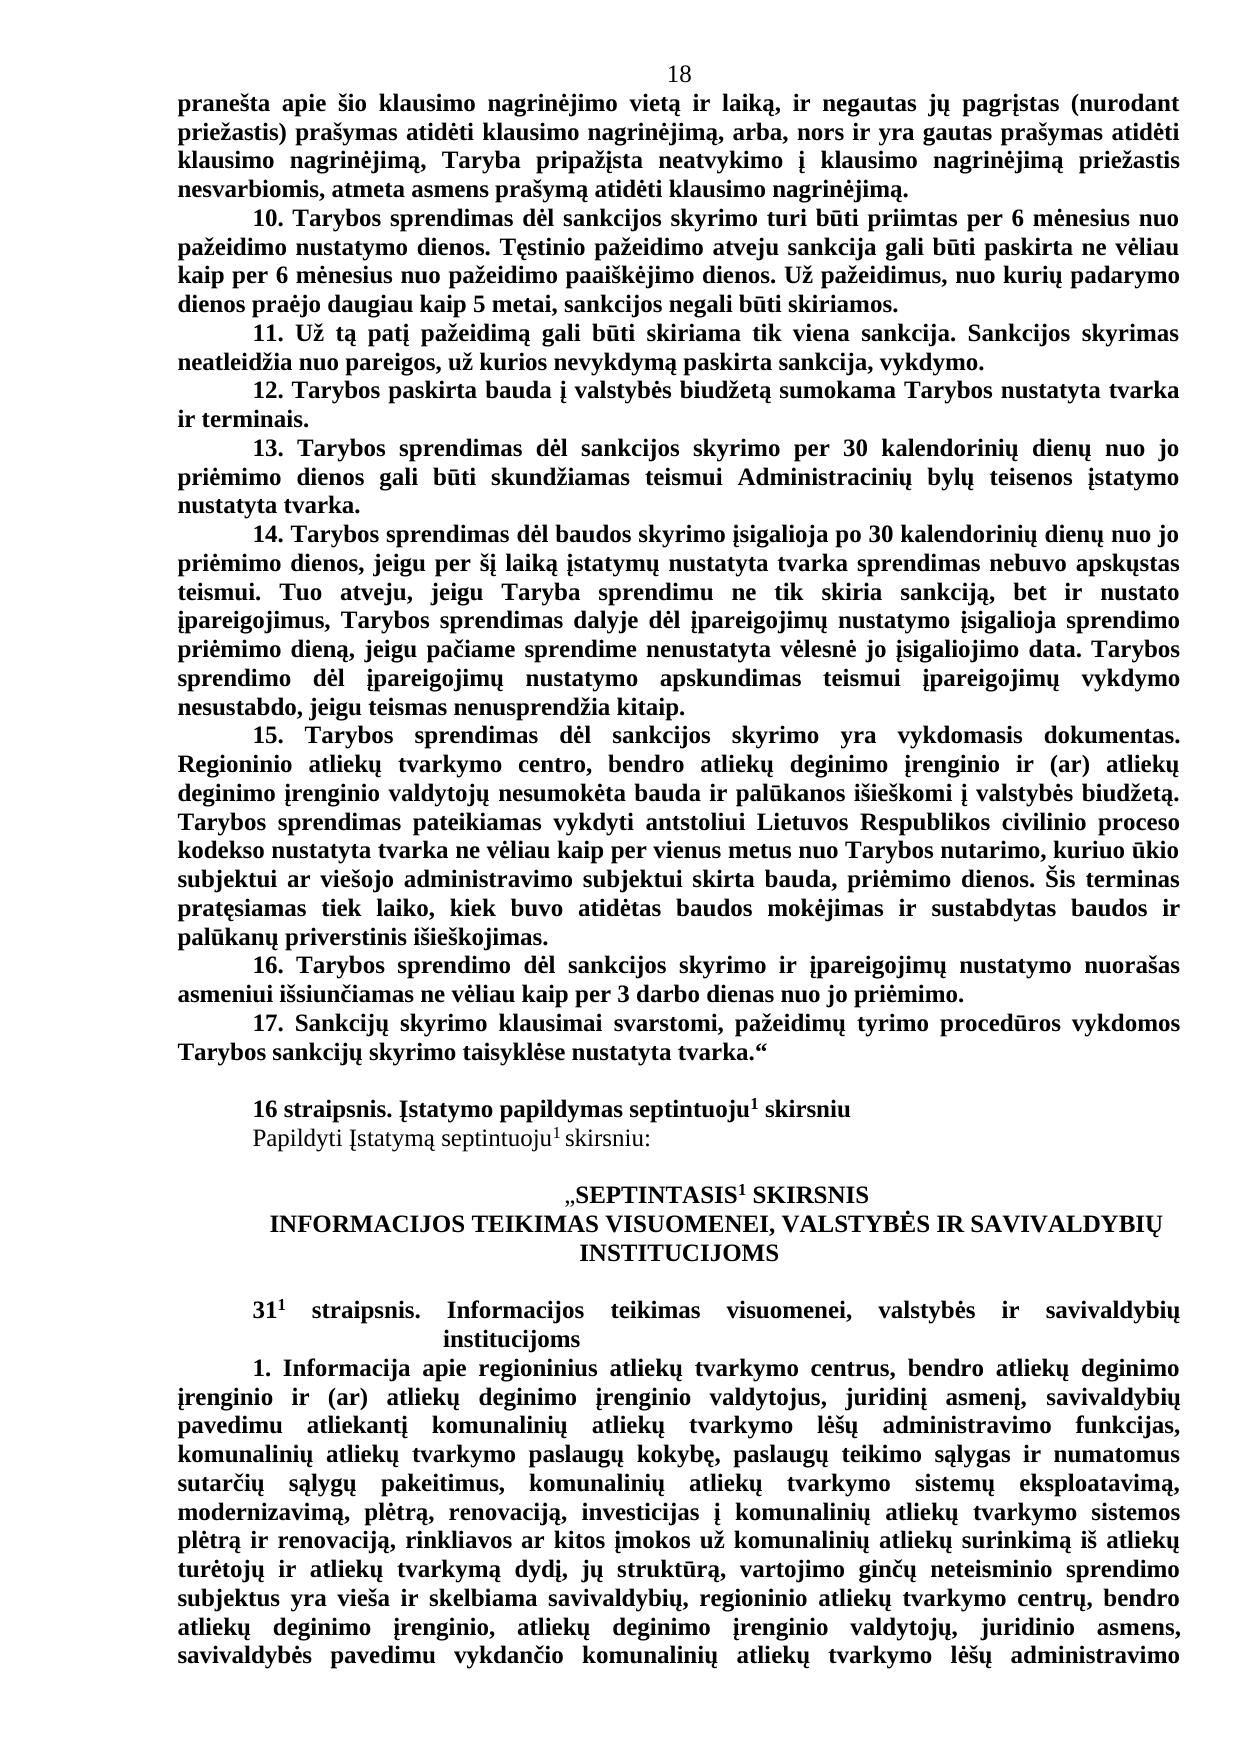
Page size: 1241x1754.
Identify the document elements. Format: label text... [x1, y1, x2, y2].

text 13. Tarybos sprendimas dėl sankcijos skyrimo per 30 kalendorinių dienų nuo jo priėmimo dienos gali būti skundžiamas teismui Administracinių bylų teisenos įstatymo nustatyta tvarka. [177, 433, 1181, 519]
text 14. Tarybos sprendimas dėl baudos skyrimo įsigalioja po 30 kalendorinių dienų nuo jo priėmimo dienos, jeigu per šį laiką įstatymų nustatyta tvarka sprendimas nebuvo apskųstas teismui. Tuo atveju, jeigu Taryba sprendimu ne tik skiria sankciją, bet ir nustato įpareigojimus, Tarybos sprendimas dalyje dėl įpareigojimų nustatymo įsigalioja sprendimo priėmimo dieną, jeigu pačiame sprendime nenustatyta vėlesnė jo įsigaliojimo data. Tarybos sprendimo dėl įpareigojimų nustatymo apskundimas teismui įpareigojimų vykdymo nesustabdo, jeigu teismas nenusprendžia kitaip. [177, 519, 1181, 720]
text 16 straipsnis. Įstatymo papildymas septintuoju1 skirsniu [177, 1094, 1181, 1123]
text 16. Tarybos sprendimo dėl sankcijos skyrimo ir įpareigojimų nustatymo nuorašas asmeniui išsiunčiamas ne vėliau kaip per 3 darbo dienas nuo jo priėmimo. [177, 950, 1181, 1008]
text 10. Tarybos sprendimas dėl sankcijos skyrimo turi būti priimtas per 6 mėnesius nuo pažeidimo nustatymo dienos. Tęstinio pažeidimo atveju sankcija gali būti paskirta ne vėliau kaip per 6 mėnesius nuo pažeidimo paaiškėjimo dienos. Už pažeidimus, nuo kurių padarymo dienos praėjo daugiau kaip 5 metai, sankcijos negali būti skiriamos. [177, 203, 1181, 318]
text 11. Už tą patį pažeidimą gali būti skiriama tik viena sankcija. Sankcijos skyrimas neatleidžia nuo pareigos, už kurios nevykdymą paskirta sankcija, vykdymo. [177, 318, 1181, 375]
text 1. Informacija apie regioninius atliekų tvarkymo centrus, bendro atliekų deginimo įrenginio ir (ar) atliekų deginimo įrenginio valdytojus, juridinį asmenį, savivaldybių pavedimu atliekantį komunalinių atliekų tvarkymo lėšų administravimo funkcijas, komunalinių atliekų tvarkymo paslaugų kokybę, paslaugų teikimo sąlygas ir numatomus sutarčių sąlygų pakeitimus, komunalinių atliekų tvarkymo sistemų eksploatavimą, modernizavimą, plėtrą, renovaciją, investicijas į komunalinių atliekų tvarkymo sistemos plėtrą ir renovaciją, rinkliavos ar kitos įmokos už komunalinių atliekų surinkimą iš atliekų turėtojų ir atliekų tvarkymą dydį, jų struktūrą, vartojimo ginčų neteisminio sprendimo subjektus yra vieša ir skelbiama savivaldybių, regioninio atliekų tvarkymo centrų, bendro atliekų deginimo įrenginio, atliekų deginimo įrenginio valdytojų, juridinio asmens, savivaldybės pavedimu vykdančio komunalinių atliekų tvarkymo lėšų administravimo [177, 1353, 1181, 1669]
text 17. Sankcijų skyrimo klausimai svarstomi, pažeidimų tyrimo procedūros vykdomos Tarybos sankcijų skyrimo taisyklėse nustatyta tvarka.“ [177, 1008, 1181, 1065]
text Papildyti Įstatymą septintuoju1 skirsniu: [177, 1123, 1181, 1152]
text 15. Tarybos sprendimas dėl sankcijos skyrimo yra vykdomasis dokumentas. Regioninio atliekų tvarkymo centro, bendro atliekų deginimo įrenginio ir (ar) atliekų deginimo įrenginio valdytojų nesumokėta bauda ir palūkanos išieškomi į valstybės biudžetą. Tarybos sprendimas pateikiamas vykdyti antstoliui Lietuvos Respublikos civilinio proceso kodekso nustatyta tvarka ne vėliau kaip per vienus metus nuo Tarybos nutarimo, kuriuo ūkio subjektui ar viešojo administravimo subjektui skirta bauda, priėmimo dienos. Šis terminas pratęsiamas tiek laiko, kiek buvo atidėtas baudos mokėjimas ir sustabdytas baudos ir palūkanų priverstinis išieškojimas. [177, 720, 1181, 950]
text pranešta apie šio klausimo nagrinėjimo vietą ir laiką, ir negautas jų pagrįstas (nurodant priežastis) prašymas atidėti klausimo nagrinėjimą, arba, nors ir yra gautas prašymas atidėti klausimo nagrinėjimą, Taryba pripažįsta neatvykimo į klausimo nagrinėjimą priežastis nesvarbiomis, atmeta asmens prašymą atidėti klausimo nagrinėjimą. [177, 88, 1181, 203]
text INFORMACIJOS TEIKIMAS VISUOMENEI, VALSTYBĖS IR SAVIVALDYBIŲ INSTITUCIJOMS [177, 1209, 1181, 1267]
text „SEPTINTASIS1 SKIRSNIS [177, 1180, 1181, 1209]
text 311 straipsnis. Informacijos teikimas visuomenei, valstybės ir savivaldybių institucijoms [252, 1295, 1181, 1353]
text 12. Tarybos paskirta bauda į valstybės biudžetą sumokama Tarybos nustatyta tvarka ir terminais. [177, 375, 1181, 433]
